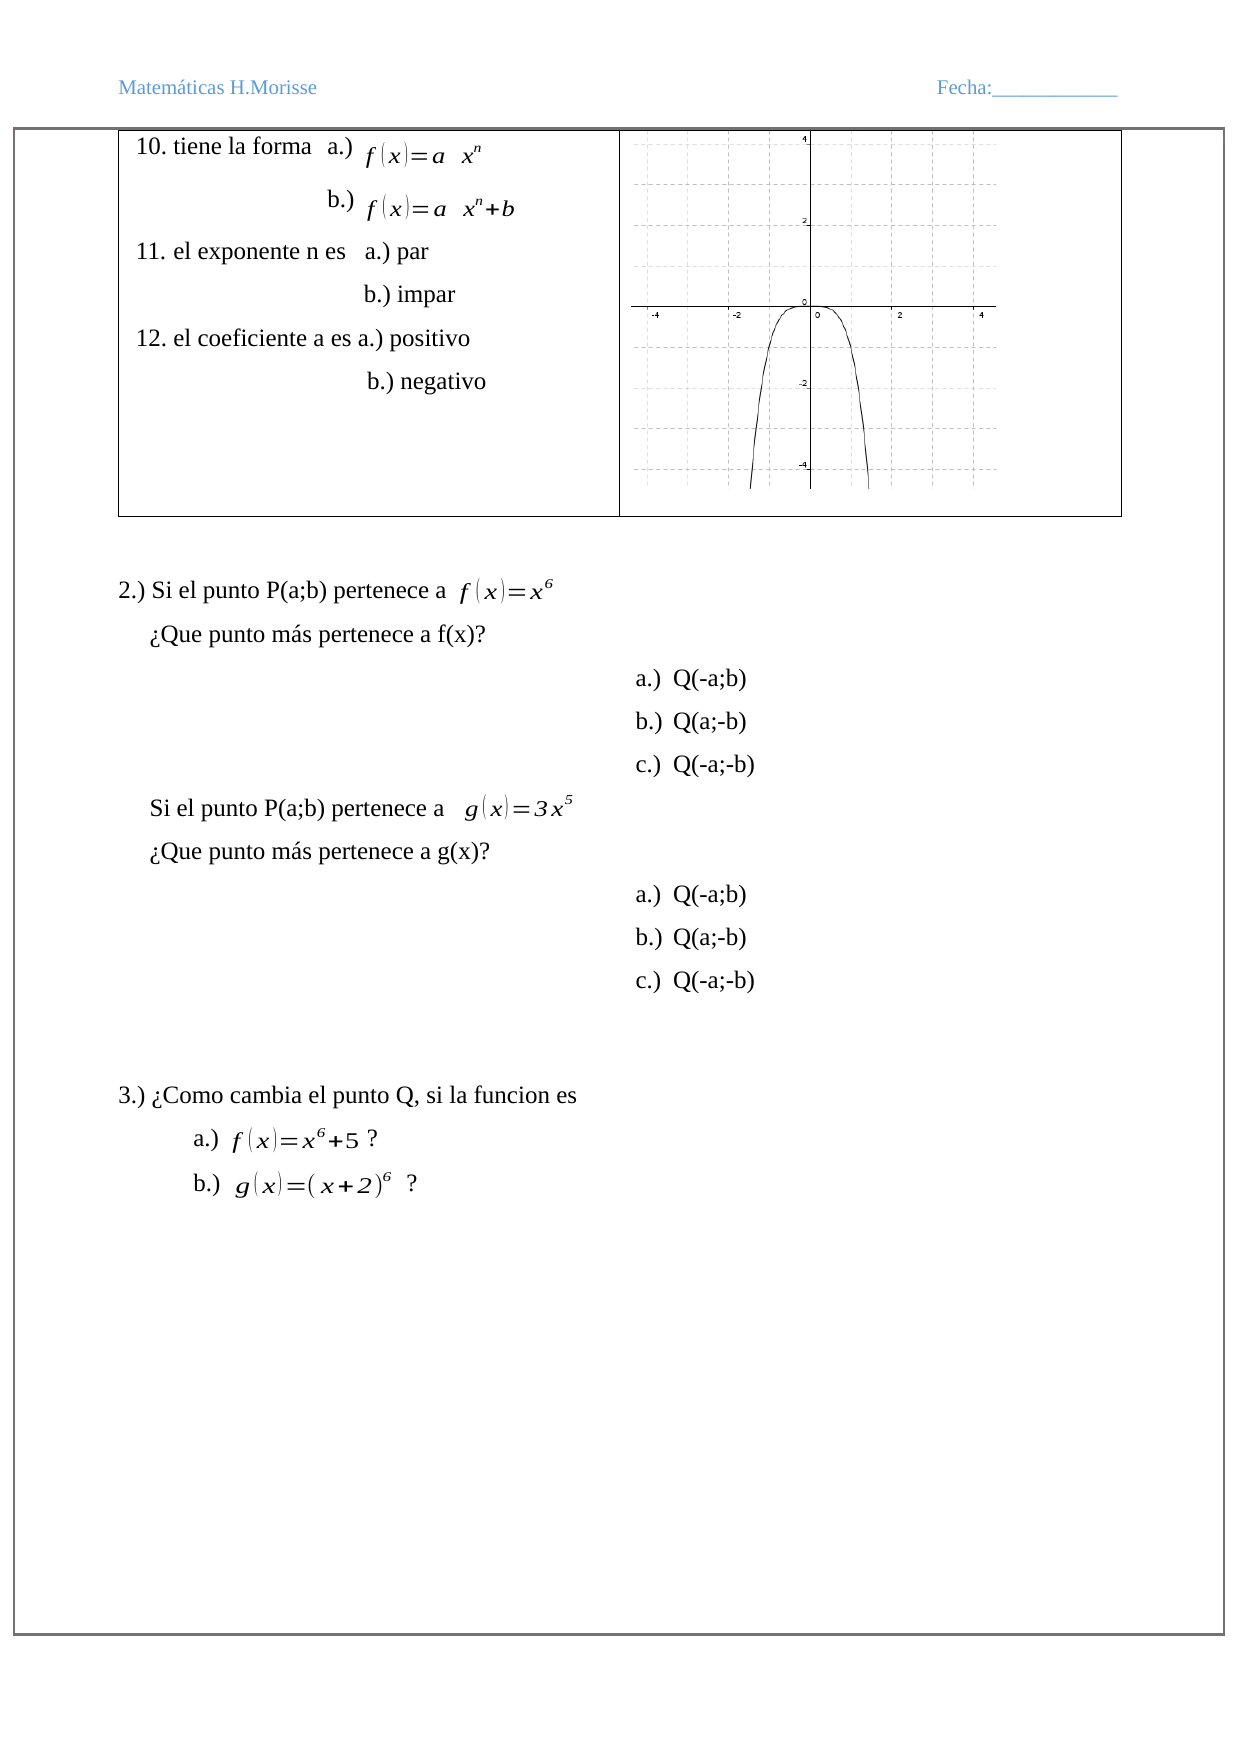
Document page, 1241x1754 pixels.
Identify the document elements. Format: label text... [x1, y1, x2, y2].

list Q(-a;b) [635, 663, 1122, 691]
text b.) ? [193, 1168, 1122, 1199]
list Q(a;-b) [635, 706, 1122, 734]
text a.) ? [193, 1123, 1122, 1154]
list Q(-a;-b) [635, 749, 1122, 778]
table_cell [620, 131, 1121, 516]
list Q(a;-b) [635, 922, 1122, 951]
text ¿Que punto más pertenece a f(x)? [118, 619, 1122, 648]
text Si el punto P(a;b) pertenece a [118, 792, 1122, 822]
list Q(-a;b) [635, 879, 1122, 908]
text 3.) ¿Como cambia el punto Q, si la funcion es [118, 1080, 1122, 1109]
text 2.) Si el punto P(a;b) pertenece a [118, 575, 1122, 605]
table_cell tiene la forma a.) b.) el exponente n es a.) par b.) impar el coeficiente a es a.) positivo b.) negativo [119, 131, 619, 516]
picture [631, 131, 997, 489]
text ¿Que punto más pertenece a g(x)? [118, 836, 1122, 865]
list Q(-a;-b) [635, 965, 1122, 994]
